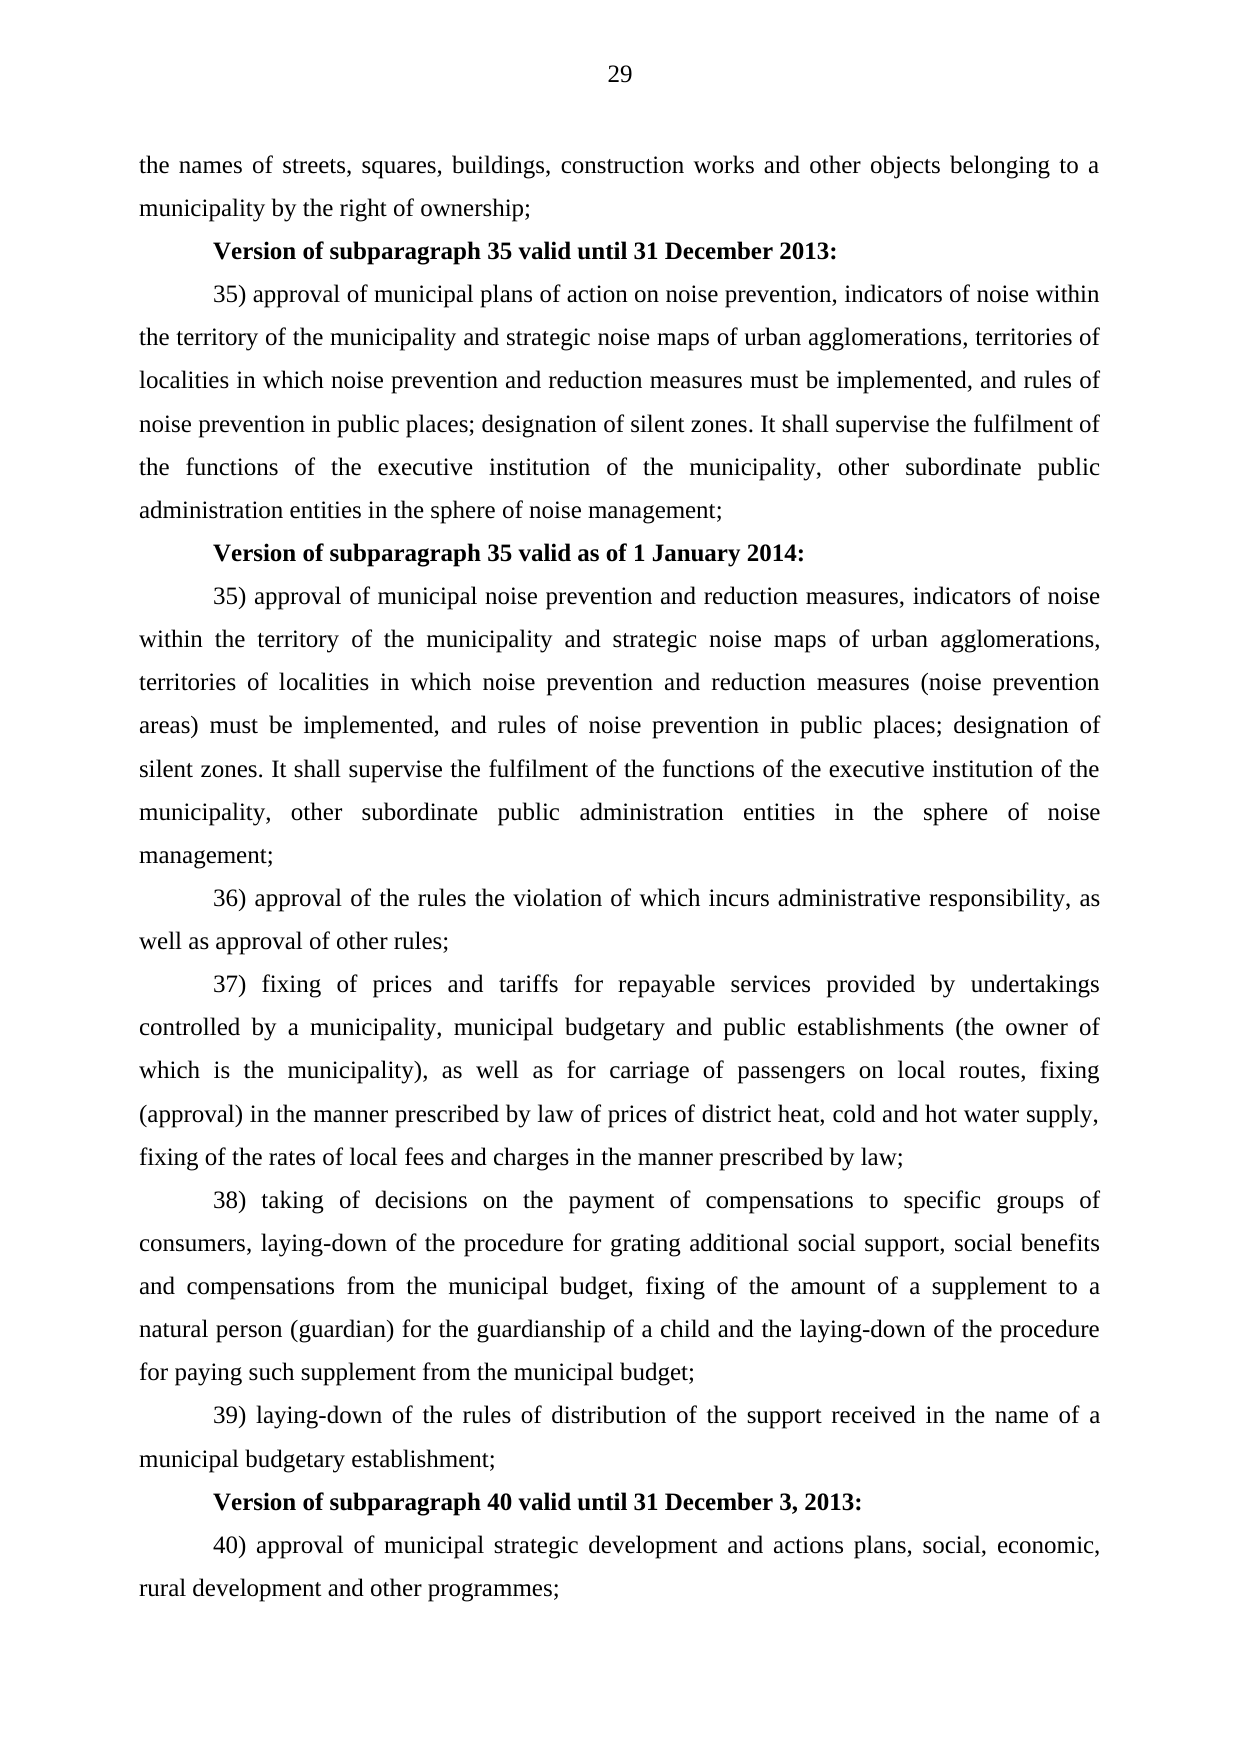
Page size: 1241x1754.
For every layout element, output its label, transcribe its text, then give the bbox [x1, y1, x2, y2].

text 35) approval of municipal noise prevention and reduction measures, indicators of noise within the territory of the municipality and strategic noise maps of urban agglomerations, territories of localities in which noise prevention and reduction measures (noise prevention areas) must be implemented, and rules of noise prevention in public places; designation of silent zones. It shall supervise the fulfilment of the functions of the executive institution of the municipality, other subordinate public administration entities in the sphere of noise management; [139, 581, 1101, 869]
text Version of subparagraph 35 valid until 31 December 2013: [139, 236, 1101, 265]
text 35) approval of municipal plans of action on noise prevention, indicators of noise within the territory of the municipality and strategic noise maps of urban agglomerations, territories of localities in which noise prevention and reduction measures must be implemented, and rules of noise prevention in public places; designation of silent zones. It shall supervise the fulfilment of the functions of the executive institution of the municipality, other subordinate public administration entities in the sphere of noise management; [139, 279, 1101, 524]
text Version of subparagraph 35 valid as of 1 January 2014: [139, 538, 1101, 567]
text 39) laying-down of the rules of distribution of the support received in the name of a municipal budgetary establishment; [139, 1401, 1101, 1472]
text Version of subparagraph 40 valid until 31 December 3, 2013: [139, 1487, 1101, 1516]
text 36) approval of the rules the violation of which incurs administrative responsibility, as well as approval of other rules; [139, 883, 1101, 955]
text 40) approval of municipal strategic development and actions plans, social, economic, rural development and other programmes; [139, 1530, 1101, 1602]
text the names of streets, squares, buildings, construction works and other objects belonging to a municipality by the right of ownership; [139, 150, 1101, 222]
text 37) fixing of prices and tariffs for repayable services provided by undertakings controlled by a municipality, municipal budgetary and public establishments (the owner of which is the municipality), as well as for carriage of passengers on local routes, fixing (approval) in the manner prescribed by law of prices of district heat, cold and hot water supply, fixing of the rates of local fees and charges in the manner prescribed by law; [139, 969, 1101, 1171]
text 38) taking of decisions on the payment of compensations to specific groups of consumers, laying-down of the procedure for grating additional social support, social benefits and compensations from the municipal budget, fixing of the amount of a supplement to a natural person (guardian) for the guardianship of a child and the laying-down of the procedure for paying such supplement from the municipal budget; [139, 1185, 1101, 1386]
